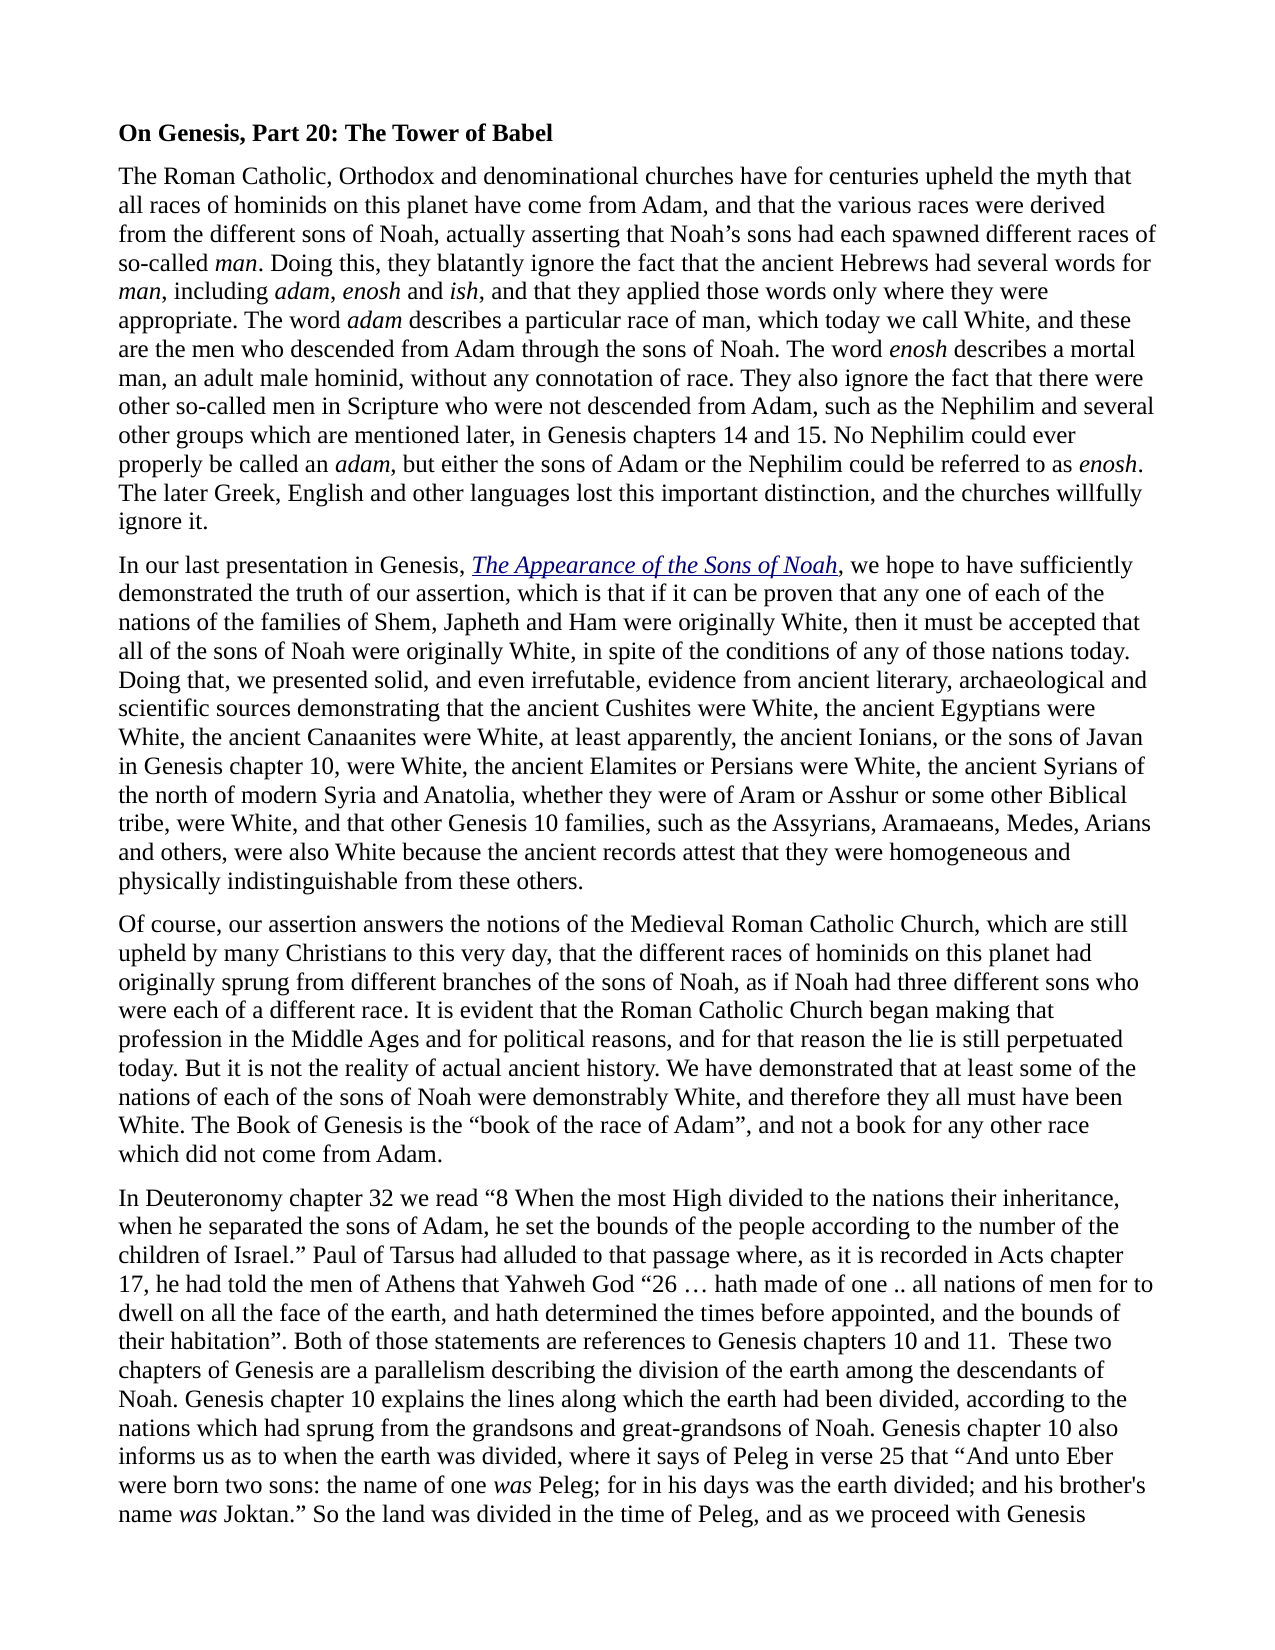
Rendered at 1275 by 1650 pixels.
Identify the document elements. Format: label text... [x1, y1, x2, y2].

text On Genesis, Part 20: The Tower of Babel [118, 118, 1157, 147]
text Of course, our assertion answers the notions of the Medieval Roman Catholic Church, which are still upheld by many Christians to this very day, that the different races of hominids on this planet had originally sprung from different branches of the sons of Noah, as if Noah had three different sons who were each of a different race. It is evident that the Roman Catholic Church began making that profession in the Middle Ages and for political reasons, and for that reason the lie is still perpetuated today. But it is not the reality of actual ancient history. We have demonstrated that at least some of the nations of each of the sons of Noah were demonstrably White, and therefore they all must have been White. The Book of Genesis is the “book of the race of Adam”, and not a book for any other race which did not come from Adam. [118, 909, 1157, 1168]
text In Deuteronomy chapter 32 we read “8 When the most High divided to the nations their inheritance, when he separated the sons of Adam, he set the bounds of the people according to the number of the children of Israel.” Paul of Tarsus had alluded to that passage where, as it is recorded in Acts chapter 17, he had told the men of Athens that Yahweh God “26 … hath made of one .. all nations of men for to dwell on all the face of the earth, and hath determined the times before appointed, and the bounds of their habitation”. Both of those statements are references to Genesis chapters 10 and 11. These two chapters of Genesis are a parallelism describing the division of the earth among the descendants of Noah. Genesis chapter 10 explains the lines along which the earth had been divided, according to the nations which had sprung from the grandsons and great-grandsons of Noah. Genesis chapter 10 also informs us as to when the earth was divided, where it says of Peleg in verse 25 that “And unto Eber were born two sons: the name of one was Peleg; for in his days was the earth divided; and his brother's name was Joktan.” So the land was divided in the time of Peleg, and as we proceed with Genesis [118, 1183, 1157, 1528]
text In our last presentation in Genesis, The Appearance of the Sons of Noah, we hope to have sufficiently demonstrated the truth of our assertion, which is that if it can be proven that any one of each of the nations of the families of Shem, Japheth and Ham were originally White, then it must be accepted that all of the sons of Noah were originally White, in spite of the conditions of any of those nations today. Doing that, we presented solid, and even irrefutable, evidence from ancient literary, archaeological and scientific sources demonstrating that the ancient Cushites were White, the ancient Egyptians were White, the ancient Canaanites were White, at least apparently, the ancient Ionians, or the sons of Javan in Genesis chapter 10, were White, the ancient Elamites or Persians were White, the ancient Syrians of the north of modern Syria and Anatolia, whether they were of Aram or Asshur or some other Biblical tribe, were White, and that other Genesis 10 families, such as the Assyrians, Aramaeans, Medes, Arians and others, were also White because the ancient records attest that they were homogeneous and physically indistinguishable from these others. [118, 550, 1157, 895]
text The Roman Catholic, Orthodox and denominational churches have for centuries upheld the myth that all races of hominids on this planet have come from Adam, and that the various races were derived from the different sons of Noah, actually asserting that Noah’s sons had each spawned different races of so-called man. Doing this, they blatantly ignore the fact that the ancient Hebrews had several words for man, including adam, enosh and ish, and that they applied those words only where they were appropriate. The word adam describes a particular race of man, which today we call White, and these are the men who descended from Adam through the sons of Noah. The word enosh describes a mortal man, an adult male hominid, without any connotation of race. They also ignore the fact that there were other so-called men in Scripture who were not descended from Adam, such as the Nephilim and several other groups which are mentioned later, in Genesis chapters 14 and 15. No Nephilim could ever properly be called an adam, but either the sons of Adam or the Nephilim could be referred to as enosh. The later Greek, English and other languages lost this important distinction, and the churches willfully ignore it. [118, 161, 1157, 535]
